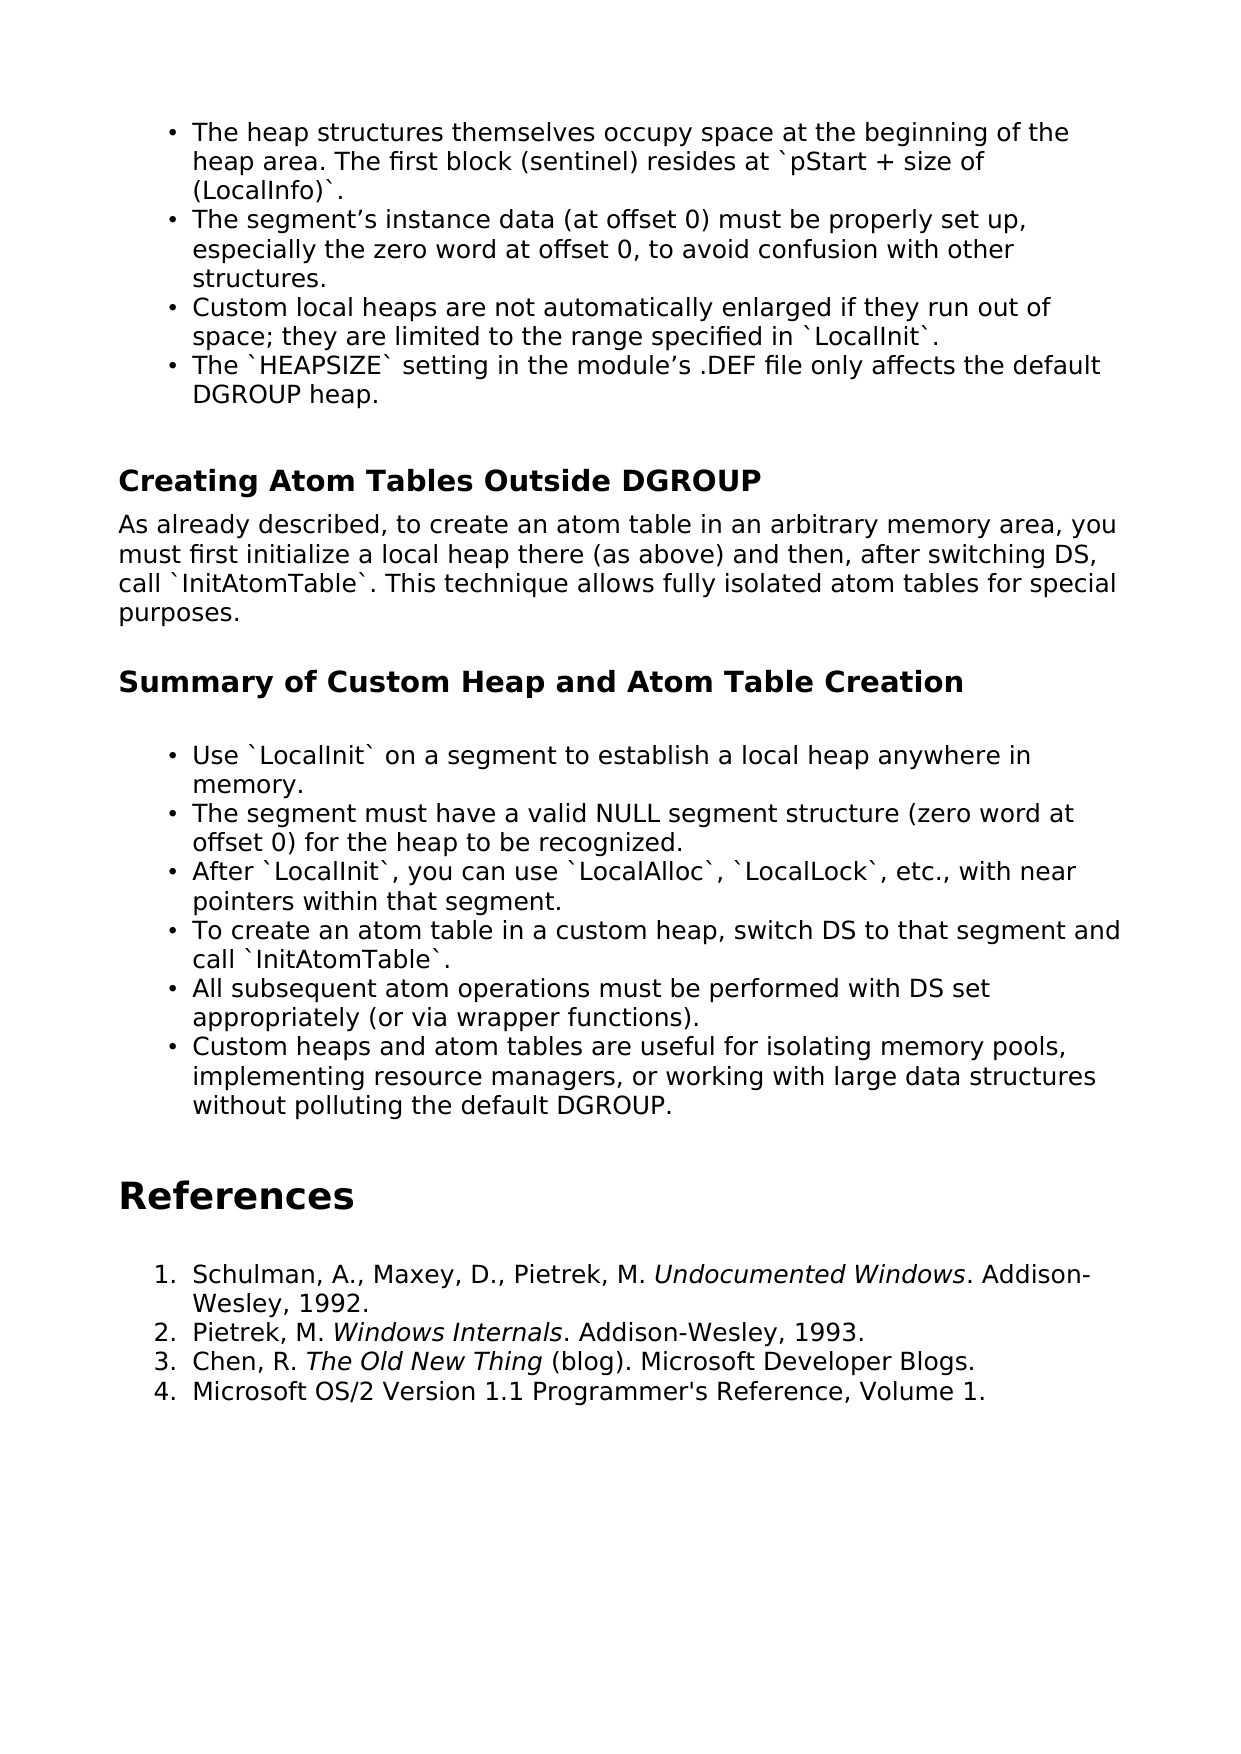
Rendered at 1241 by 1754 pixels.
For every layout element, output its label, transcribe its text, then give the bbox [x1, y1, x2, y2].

text As already described, to create an atom table in an arbitrary memory area, you must first initialize a local heap there (as above) and then, after switching DS, call `InitAtomTable`. This technique allows fully isolated atom tables for special purposes. [118, 511, 1122, 627]
subtitle References [118, 1174, 1122, 1218]
list Use `LocalInit` on a segment to establish a local heap anywhere in memory. [177, 741, 1122, 799]
subtitle Summary of Custom Heap and Atom Table Creation [118, 665, 1122, 699]
list Schulman, A., Maxey, D., Pietrek, M. Undocumented Windows. Addison-Wesley, 1992. [177, 1260, 1122, 1318]
list Chen, R. The Old New Thing (blog). Microsoft Developer Blogs. [177, 1348, 1122, 1377]
list To create an atom table in a custom heap, switch DS to that segment and call `InitAtomTable`. [177, 916, 1122, 974]
list The segment’s instance data (at offset 0) must be properly set up, especially the zero word at offset 0, to avoid confusion with other structures. [177, 206, 1122, 293]
list After `LocalInit`, you can use `LocalAlloc`, `LocalLock`, etc., with near pointers within that segment. [177, 857, 1122, 916]
list The heap structures themselves occupy space at the beginning of the heap area. The first block (sentinel) resides at `pStart + size of (LocalInfo)`. [177, 118, 1122, 206]
subtitle Creating Atom Tables Outside DGROUP [118, 464, 1122, 498]
list All subsequent atom operations must be performed with DS set appropriately (or via wrapper functions). [177, 974, 1122, 1032]
list Pietrek, M. Windows Internals. Addison-Wesley, 1993. [177, 1318, 1122, 1348]
list The segment must have a valid NULL segment structure (zero word at offset 0) for the heap to be recognized. [177, 799, 1122, 857]
list Custom heaps and atom tables are useful for isolating memory pools, implementing resource managers, or working with large data structures without polluting the default DGROUP. [177, 1032, 1122, 1120]
list Microsoft OS/2 Version 1.1 Programmer's Reference, Volume 1. [177, 1377, 1122, 1406]
list The `HEAPSIZE` setting in the module’s .DEF file only affects the default DGROUP heap. [177, 351, 1122, 410]
list Custom local heaps are not automatically enlarged if they run out of space; they are limited to the range specified in `LocalInit`. [177, 293, 1122, 351]
